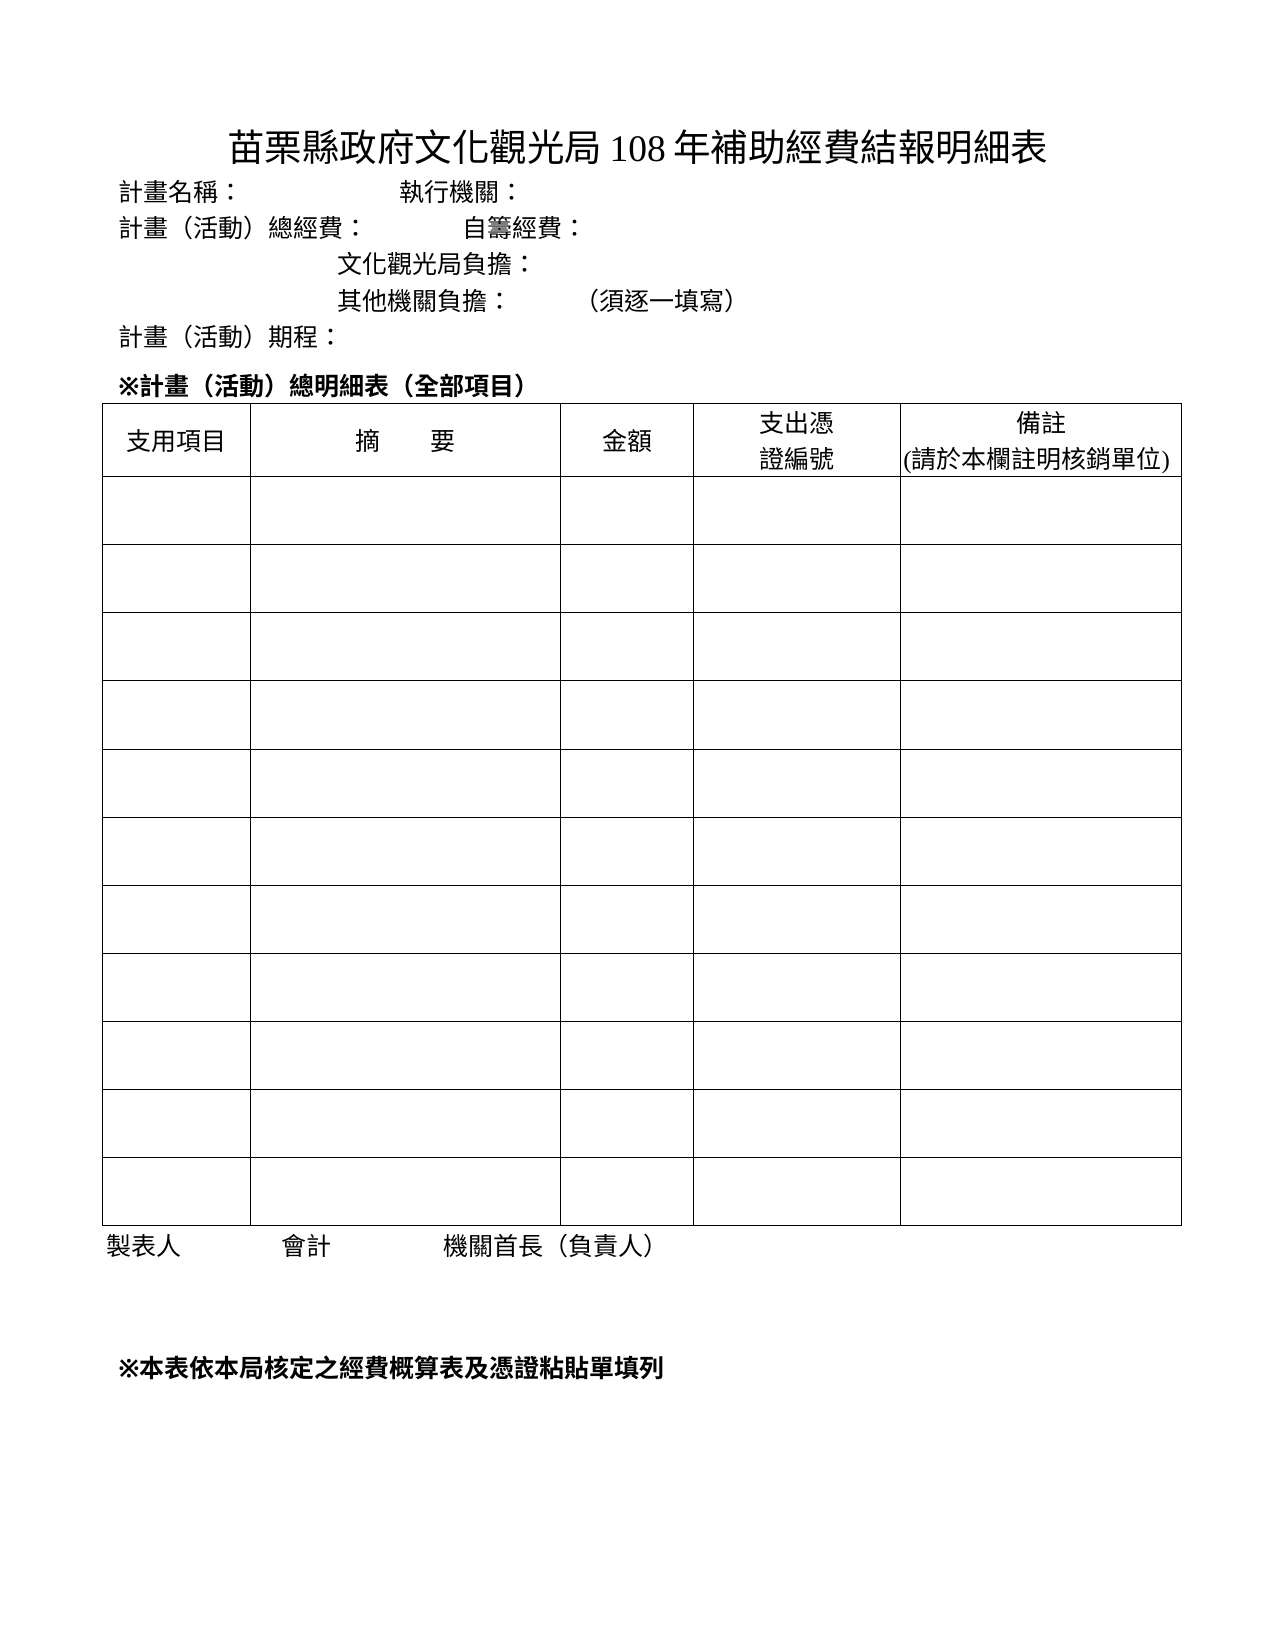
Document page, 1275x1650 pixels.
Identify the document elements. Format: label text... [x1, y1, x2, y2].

table_cell [901, 1158, 1181, 1225]
table_cell [251, 886, 560, 953]
table_cell [561, 1158, 693, 1225]
table_cell [103, 750, 250, 817]
text 計畫名稱： 執行機關： [118, 172, 1157, 209]
table_cell [561, 613, 693, 680]
table_cell [103, 681, 250, 748]
table_cell [103, 954, 250, 1021]
table_cell [251, 750, 560, 817]
table_cell [251, 1090, 560, 1157]
table_cell [901, 545, 1181, 612]
table_header 金額 [561, 404, 693, 476]
table_cell [251, 681, 560, 748]
table_header 摘 要 [251, 404, 560, 476]
table_cell [694, 681, 900, 748]
text 計畫（活動）總經費： 自籌經費： [118, 209, 1157, 245]
table_cell [901, 818, 1181, 885]
table_cell [251, 477, 560, 544]
table_cell [694, 750, 900, 817]
table_cell [694, 818, 900, 885]
table_cell [901, 477, 1181, 544]
table_cell [901, 954, 1181, 1021]
table_cell [694, 954, 900, 1021]
table_cell [251, 818, 560, 885]
table_cell [561, 545, 693, 612]
table_header 支用項目 [103, 404, 250, 476]
table_cell [251, 1158, 560, 1225]
table_cell [251, 954, 560, 1021]
table_cell [694, 1022, 900, 1089]
table_cell [901, 1022, 1181, 1089]
table_cell [561, 1090, 693, 1157]
table_cell [694, 545, 900, 612]
table_cell [561, 954, 693, 1021]
table_cell [561, 750, 693, 817]
text 其他機關負擔： （須逐一填寫） [118, 281, 1157, 317]
table_cell [694, 477, 900, 544]
table_cell [901, 750, 1181, 817]
table_cell [561, 886, 693, 953]
table_cell [901, 613, 1181, 680]
text ※計畫（活動）總明細表（全部項目） [118, 366, 1157, 402]
table_header 備註 (請於本欄註明核銷單位) [901, 404, 1181, 476]
table_header 支出憑 證編號 [694, 404, 900, 476]
table_cell [694, 886, 900, 953]
table_cell 製表人 會計 機關首長（負責人） [103, 1226, 1182, 1349]
table_cell [901, 681, 1181, 748]
text ※本表依本局核定之經費概算表及憑證粘貼單填列 [118, 1349, 1157, 1385]
table_cell [103, 818, 250, 885]
table_cell [561, 1022, 693, 1089]
table_cell [901, 886, 1181, 953]
text 計畫（活動）期程： [118, 317, 1157, 354]
text 苗栗縣政府文化觀光局108年補助經費結報明細表 [118, 118, 1157, 172]
table_cell [251, 545, 560, 612]
table_cell [694, 1090, 900, 1157]
table_cell [103, 477, 250, 544]
table_cell [561, 681, 693, 748]
table_cell [103, 1090, 250, 1157]
table_cell [901, 1090, 1181, 1157]
table_cell [561, 477, 693, 544]
table_cell [103, 1158, 250, 1225]
table_cell [561, 818, 693, 885]
table_cell [694, 1158, 900, 1225]
table_cell [251, 613, 560, 680]
table_cell [103, 545, 250, 612]
table_cell [103, 1022, 250, 1089]
table_cell [103, 613, 250, 680]
text 文化觀光局負擔： [118, 245, 1157, 281]
table_cell [103, 886, 250, 953]
table_cell [251, 1022, 560, 1089]
table_cell [694, 613, 900, 680]
